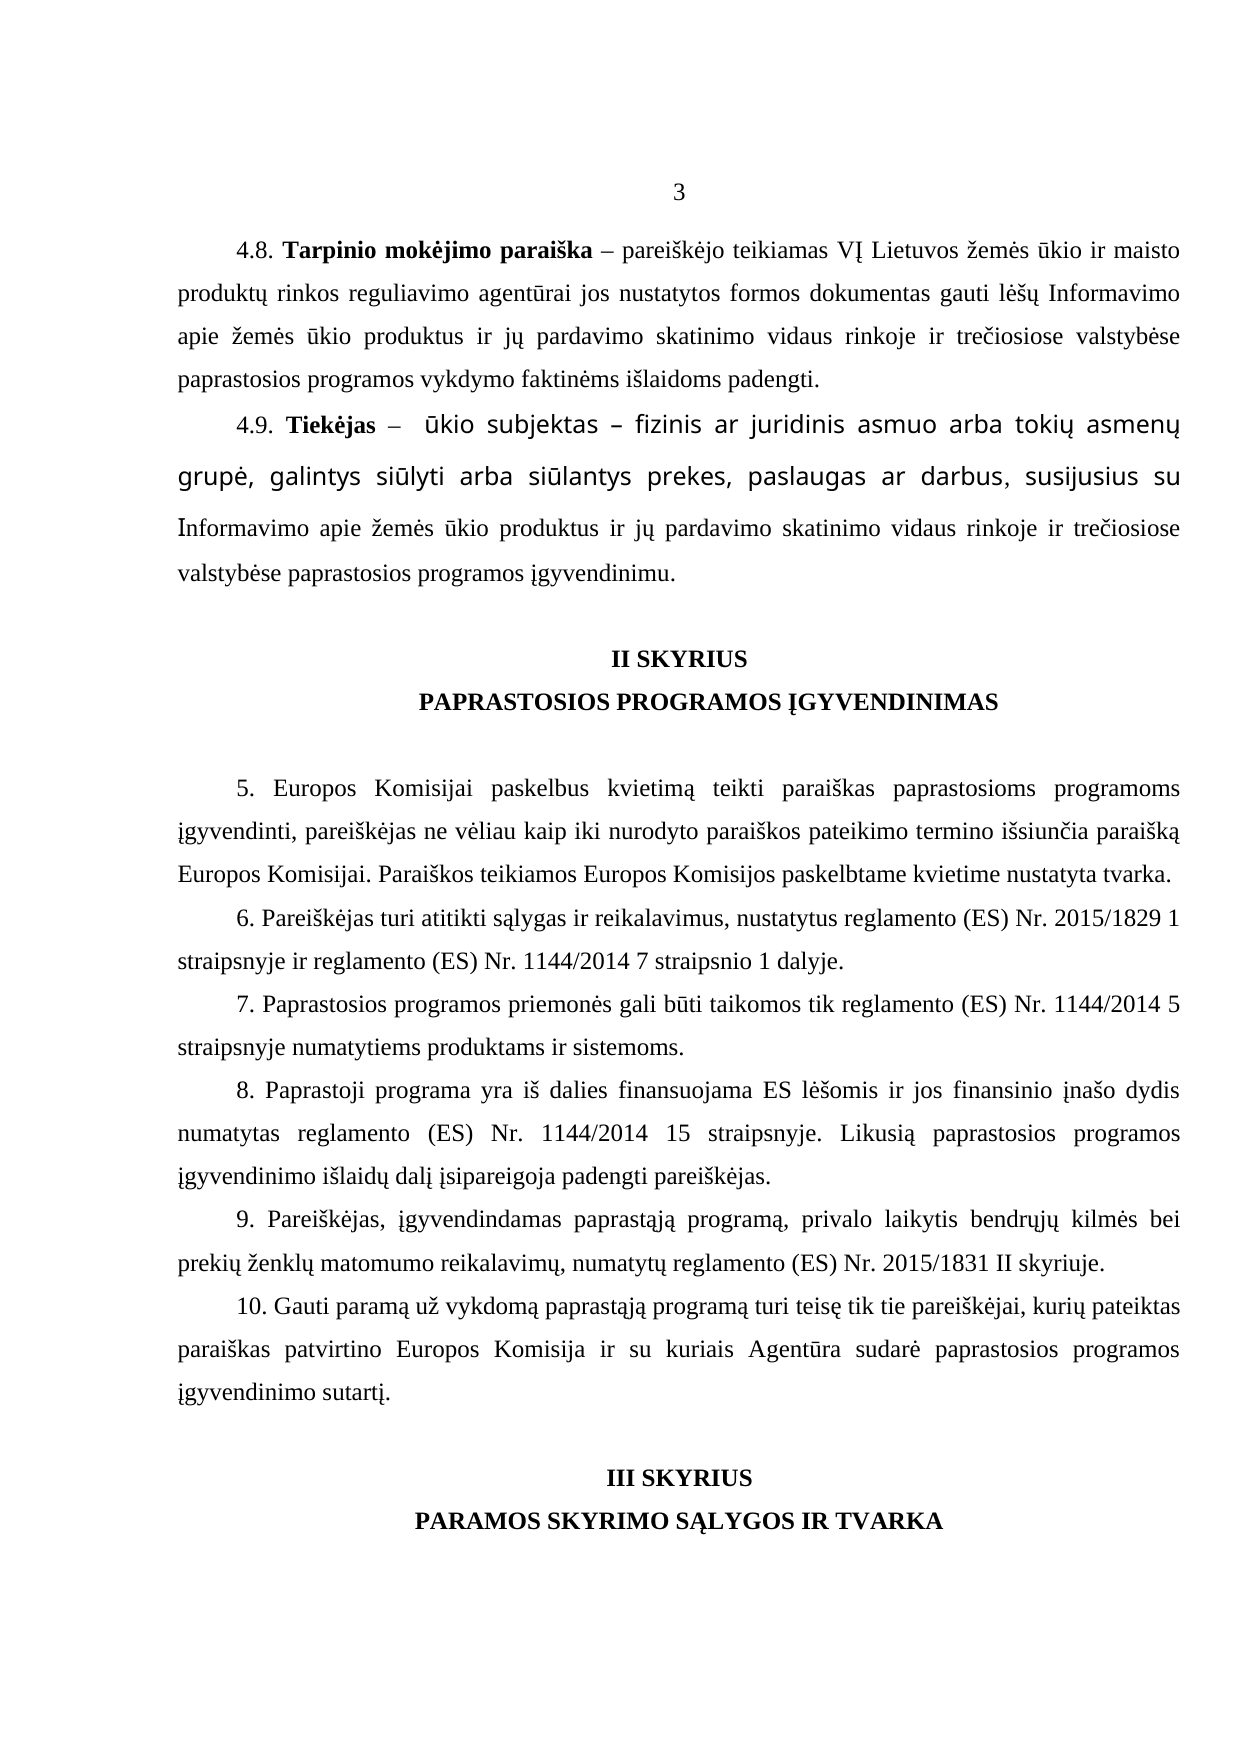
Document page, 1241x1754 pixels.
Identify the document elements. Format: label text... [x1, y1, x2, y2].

text 4.9. Tiekėjas – ūkio subjektas – fizinis ar juridinis asmuo arba tokių asmenų grupė, galintys siūlyti arba siūlantys prekes, paslaugas ar darbus, susijusius su Informavimo apie žemės ūkio produktus ir jų pardavimo skatinimo vidaus rinkoje ir trečiosiose valstybėse paprastosios programos įgyvendinimu. [177, 407, 1181, 586]
text 5. Europos Komisijai paskelbus kvietimą teikti paraiškas paprastosioms programoms įgyvendinti, pareiškėjas ne vėliau kaip iki nurodyto paraiškos pateikimo termino išsiunčia paraišką Europos Komisijai. Paraiškos teikiamos Europos Komisijos paskelbtame kvietime nustatyta tvarka. [177, 773, 1181, 888]
text III SKYRIUS [177, 1463, 1181, 1492]
text 9. Pareiškėjas, įgyvendindamas paprastąją programą, privalo laikytis bendrųjų kilmės bei prekių ženklų matomumo reikalavimų, numatytų reglamento (ES) Nr. 2015/1831 II skyriuje. [177, 1204, 1181, 1276]
text PAPRASTOSIOS PROGRAMOS ĮGYVENDINIMAS [177, 687, 1181, 716]
text PARAMOS SKYRIMO SĄLYGOS IR TVARKA [177, 1506, 1181, 1535]
text 8. Paprastoji programa yra iš dalies finansuojama ES lėšomis ir jos finansinio įnašo dydis numatytas reglamento (ES) Nr. 1144/2014 15 straipsnyje. Likusią paprastosios programos įgyvendinimo išlaidų dalį įsipareigoja padengti pareiškėjas. [177, 1075, 1181, 1190]
text 4.8. Tarpinio mokėjimo paraiška – pareiškėjo teikiamas VĮ Lietuvos žemės ūkio ir maisto produktų rinkos reguliavimo agentūrai jos nustatytos formos dokumentas gauti lėšų Informavimo apie žemės ūkio produktus ir jų pardavimo skatinimo vidaus rinkoje ir trečiosiose valstybėse paprastosios programos vykdymo faktinėms išlaidoms padengti. [177, 235, 1181, 393]
text 6. Pareiškėjas turi atitikti sąlygas ir reikalavimus, nustatytus reglamento (ES) Nr. 2015/1829 1 straipsnyje ir reglamento (ES) Nr. 1144/2014 7 straipsnio 1 dalyje. [177, 903, 1181, 974]
text II SKYRIUS [177, 644, 1181, 673]
text 7. Paprastosios programos priemonės gali būti taikomos tik reglamento (ES) Nr. 1144/2014 5 straipsnyje numatytiems produktams ir sistemoms. [177, 989, 1181, 1061]
text 10. Gauti paramą už vykdomą paprastąją programą turi teisę tik tie pareiškėjai, kurių pateiktas paraiškas patvirtino Europos Komisija ir su kuriais Agentūra sudarė paprastosios programos įgyvendinimo sutartį. [177, 1291, 1181, 1406]
